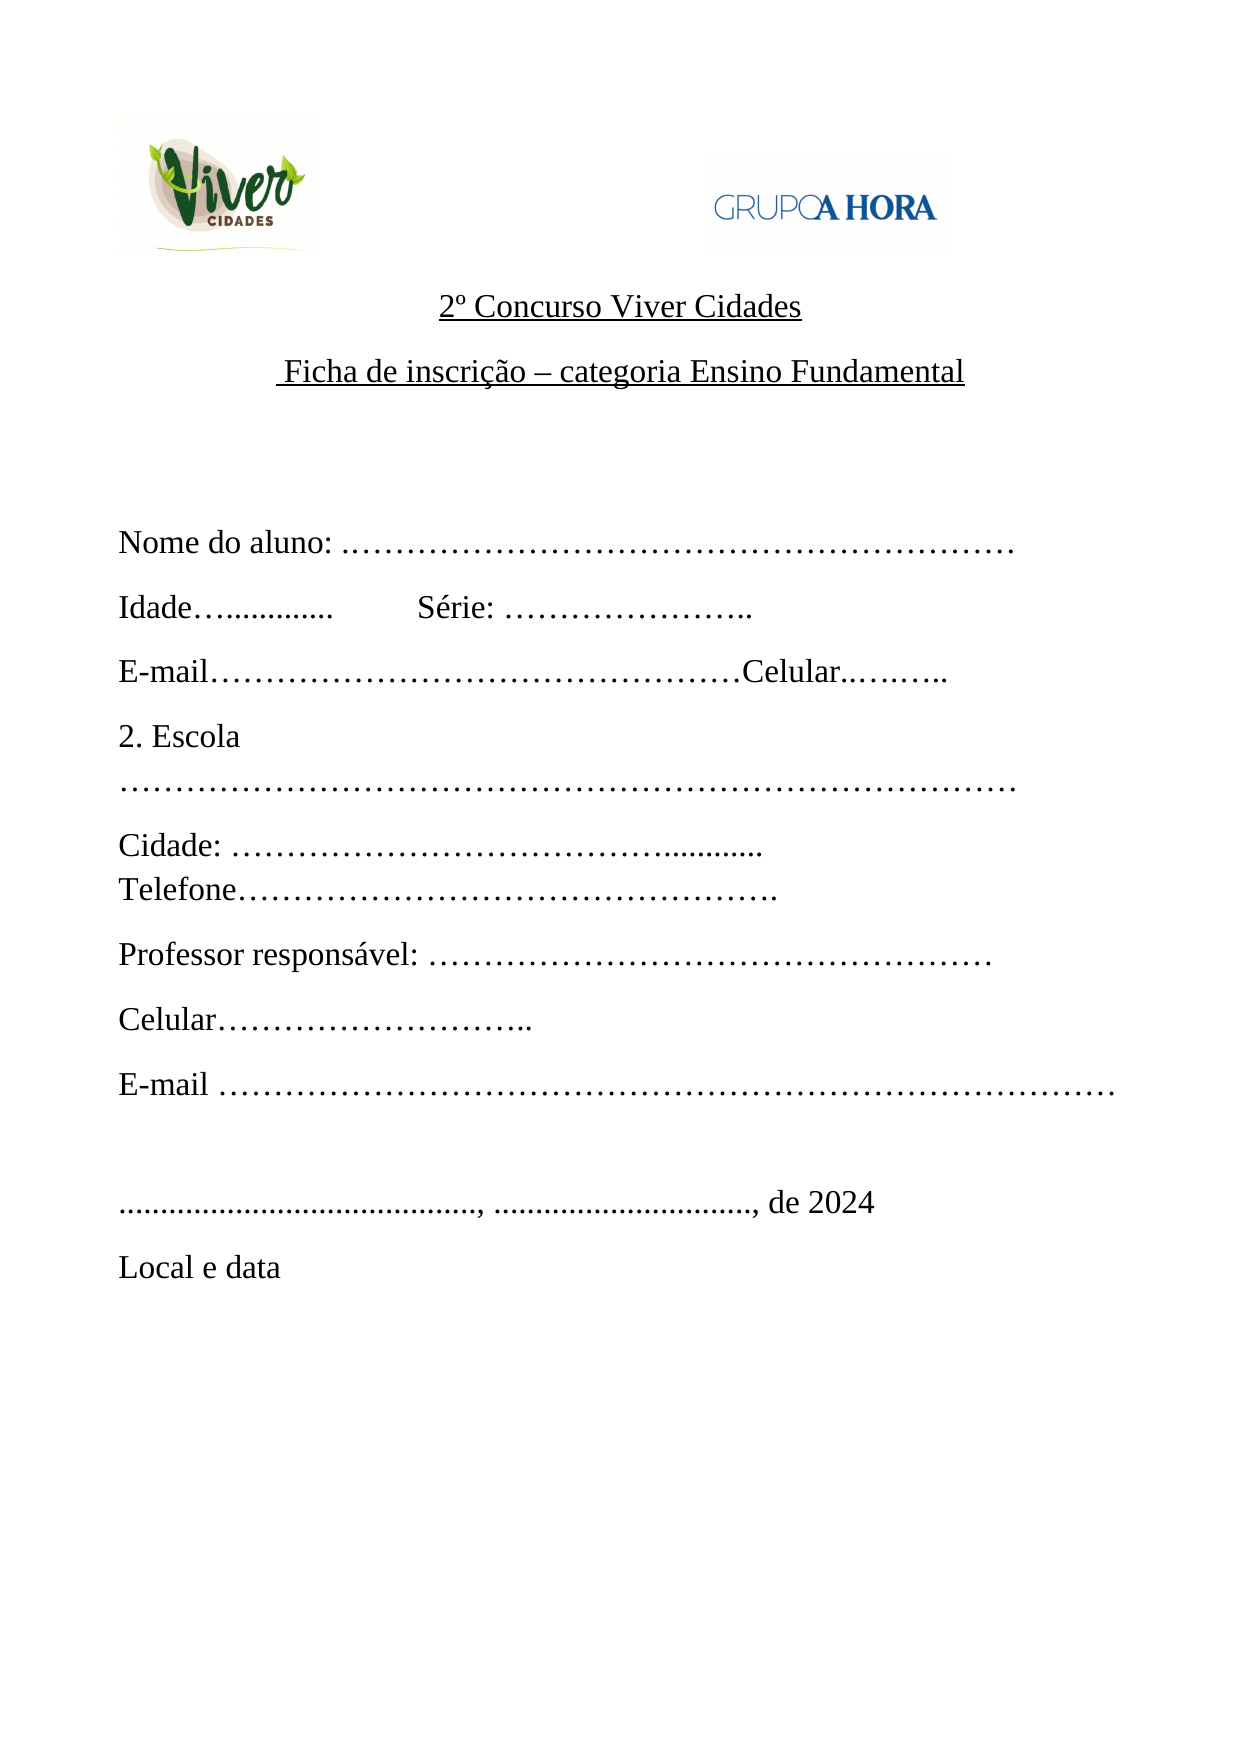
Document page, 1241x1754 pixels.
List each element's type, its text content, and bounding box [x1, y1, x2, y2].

text E-mail ……………………………………………………………………… [118, 1064, 1122, 1103]
text Professor responsável: …………………………………………… [118, 934, 1122, 973]
text Cidade: …………………………………............ Telefone…………………………………………. [118, 826, 1122, 908]
text Ficha de inscrição – categoria Ensino Fundamental [118, 351, 1122, 389]
text Local e data [118, 1247, 1122, 1286]
text 2. Escola ……………………………………………………………………… [118, 717, 1122, 799]
text Celular……………………….. [118, 999, 1122, 1038]
text Nome do aluno: .…………………………………………………… [118, 522, 1122, 560]
text E-mail…………………………………………Celular..….….. [118, 652, 1122, 690]
text 2º Concurso Viver Cidades [118, 286, 1122, 324]
text Idade…............. Série: ………………….. [118, 587, 1122, 625]
text ..........................................., ..............................., de 2024 [118, 1182, 1122, 1221]
